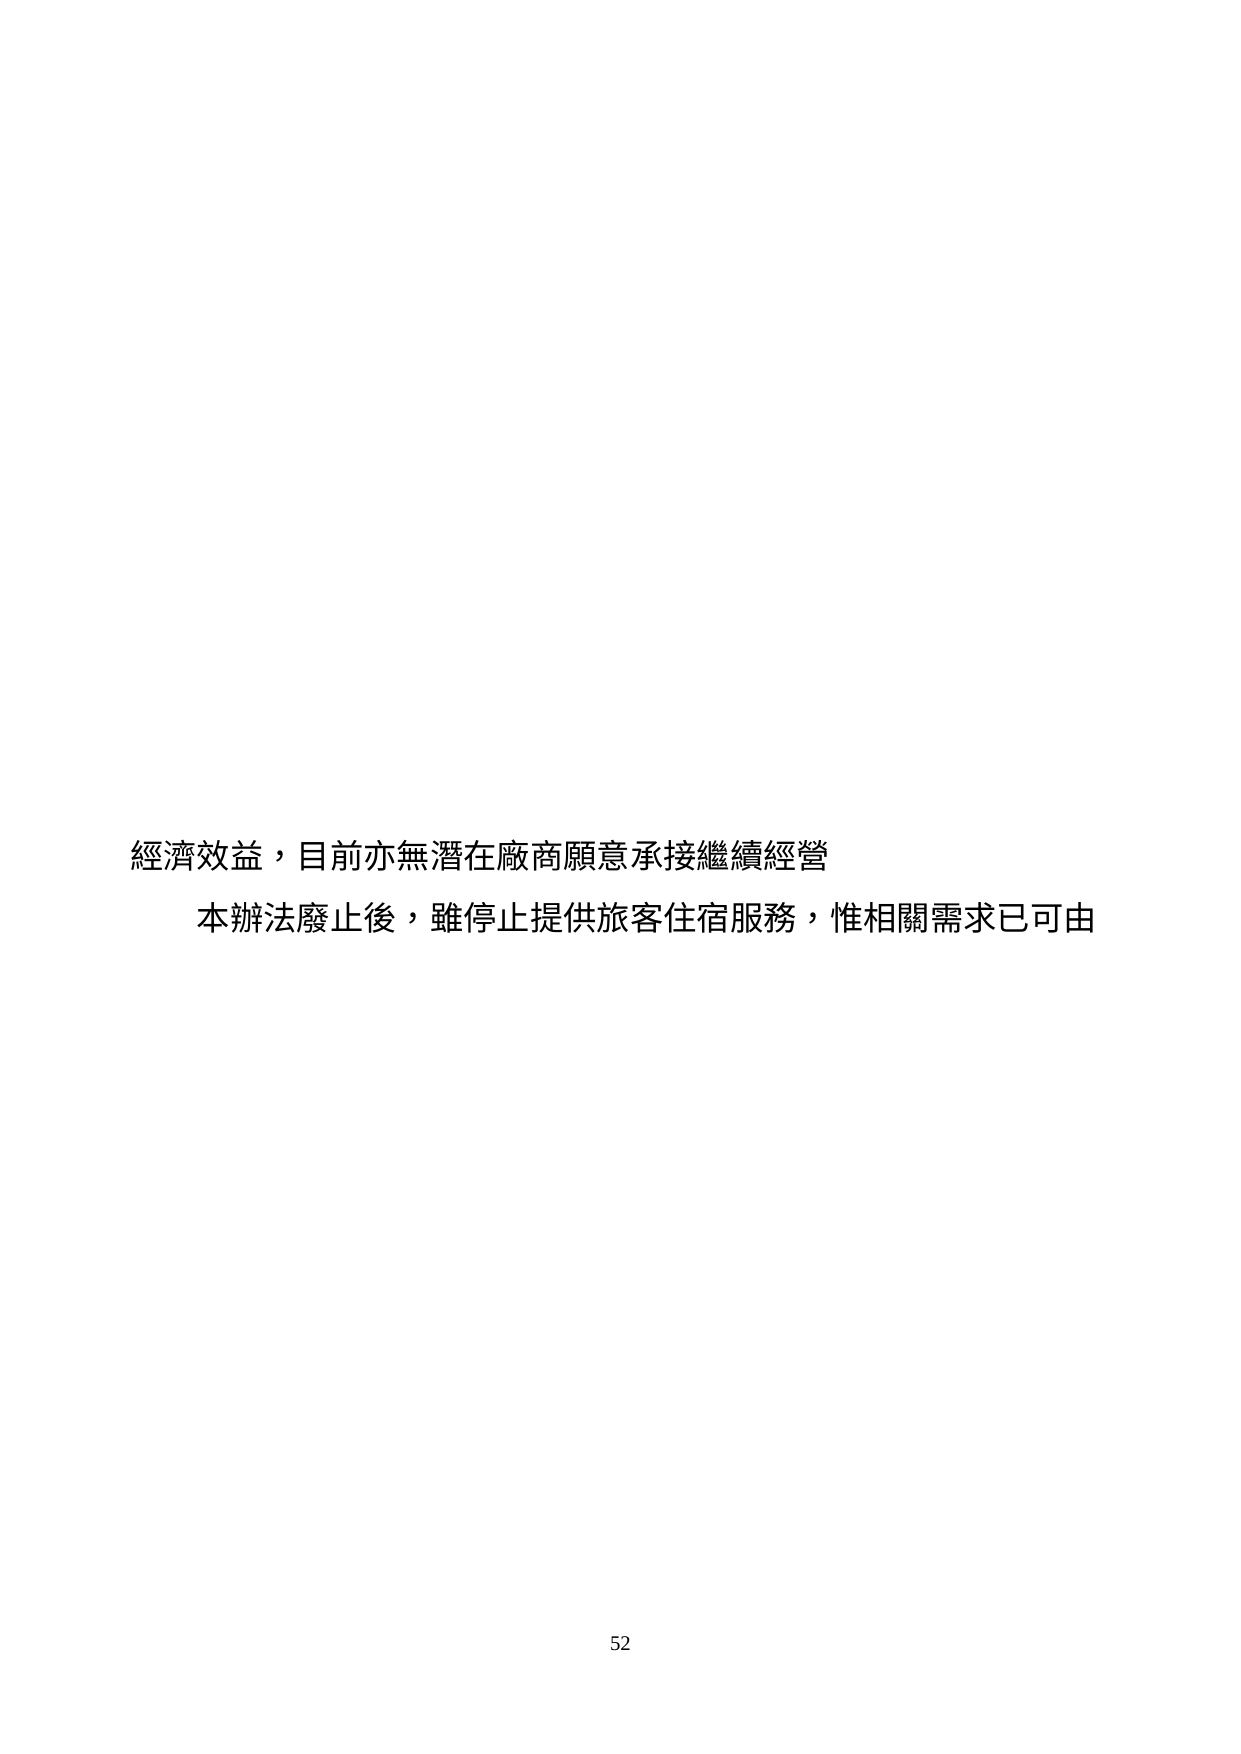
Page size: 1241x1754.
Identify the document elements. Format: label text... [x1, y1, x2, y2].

text 經濟效益，目前亦無潛在廠商願意承接繼續經營 [130, 812, 1110, 874]
text 本辦法廢止後，雖停止提供旅客住宿服務，惟相關需求已可由 [130, 874, 1110, 937]
